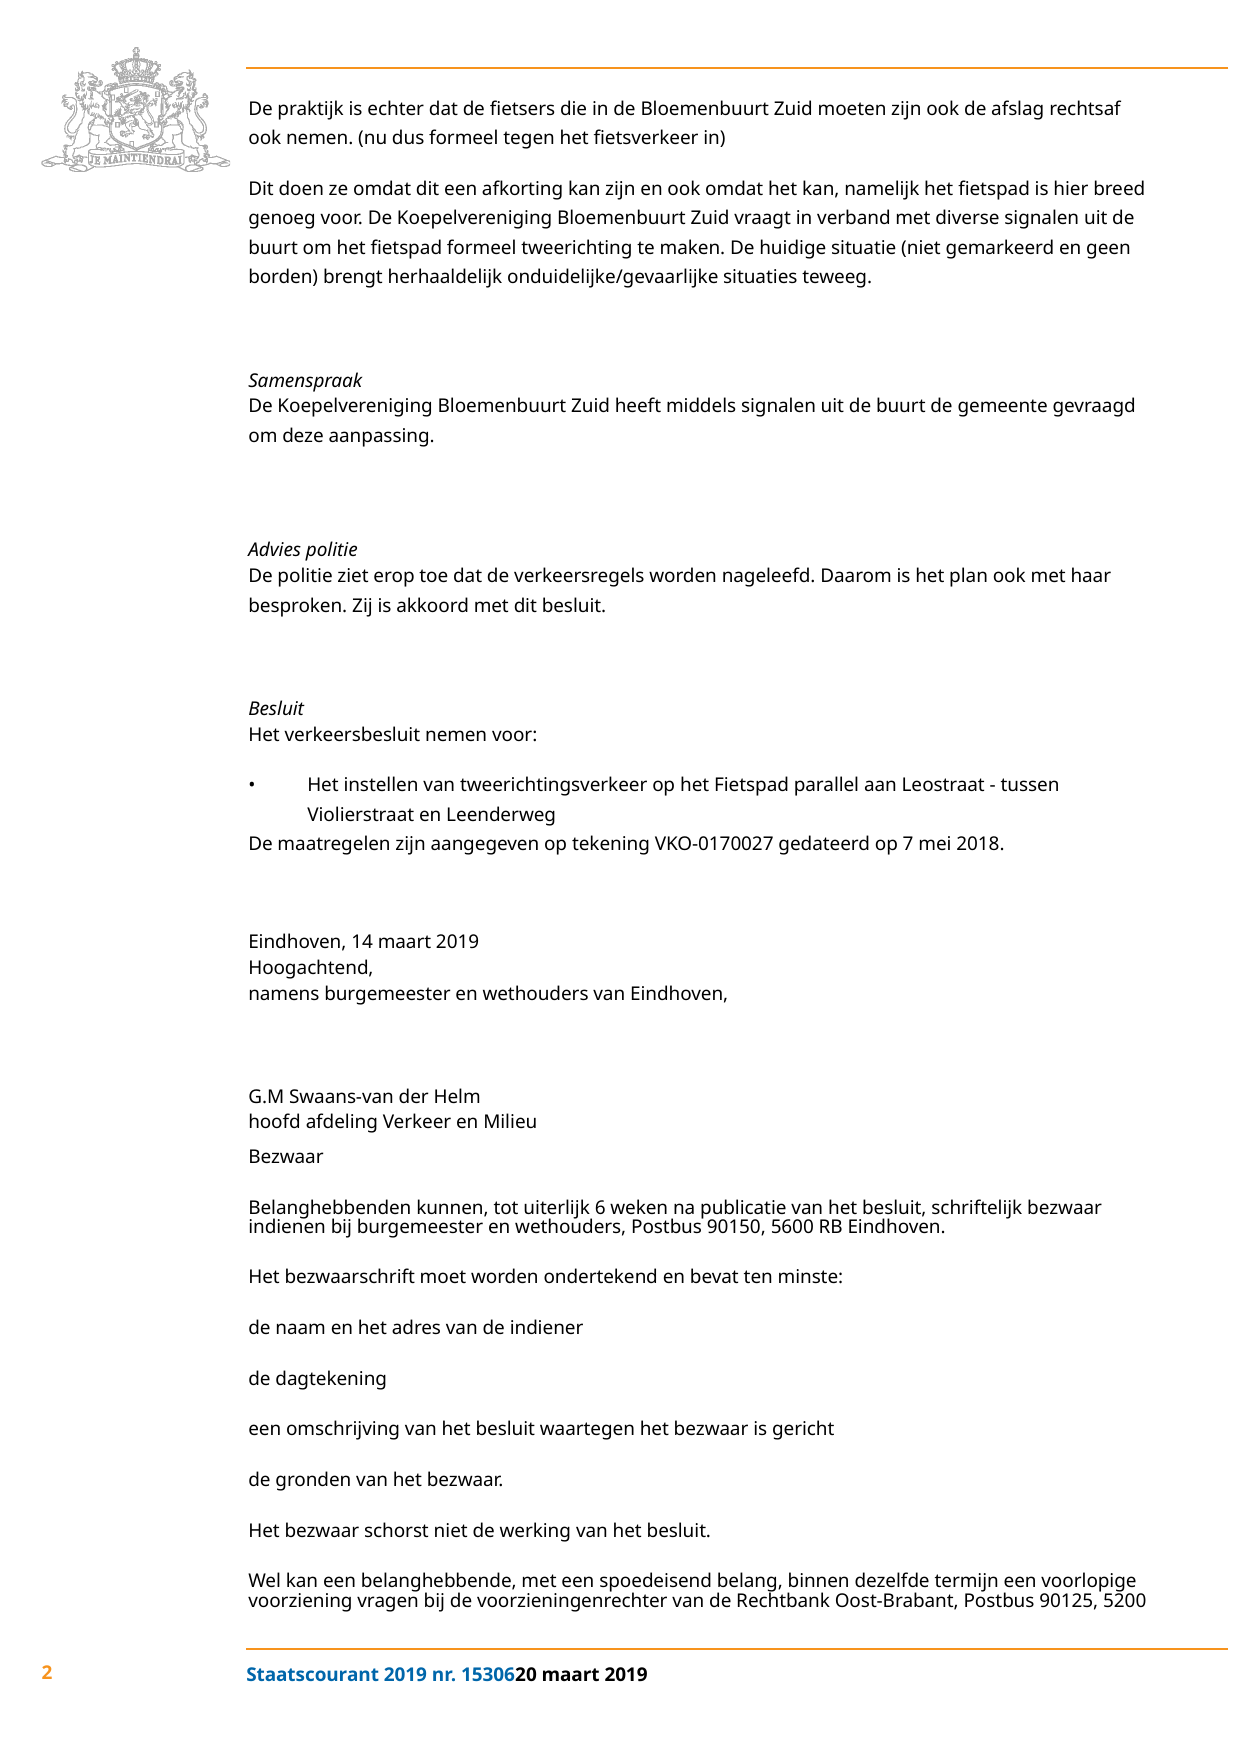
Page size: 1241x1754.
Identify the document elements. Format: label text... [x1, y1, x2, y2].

list Het instellen van tweerichtingsverkeer op het Fietspad parallel aan Leostraat - tussen Violierstraat en Leenderweg [248, 771, 1152, 826]
text Besluit [248, 695, 1152, 721]
text G.M Swaans-van der Helm [248, 1083, 1152, 1109]
text Bezwaar [248, 1148, 1152, 1167]
text Dit doen ze omdat dit een afkorting kan zijn en ook omdat het kan, namelijk het fietspad is hier breed genoeg voor. De Koepelvereniging Bloemenbuurt Zuid vraagt in verband met diverse signalen uit de buurt om het fietspad formeel tweerichting te maken. De huidige situatie (niet gemarkeerd en geen borden) brengt herhaaldelijk onduidelijke/gevaarlijke situaties teweeg. [248, 175, 1152, 289]
text Het bezwaar schorst niet de werking van het besluit. [248, 1522, 1152, 1541]
text Advies politie [248, 536, 1152, 562]
text Eindhoven, 14 maart 2019 [248, 928, 1152, 954]
text De politie ziet erop toe dat de verkeersregels worden nageleefd. Daarom is het plan ook met haar besproken. Zij is akkoord met dit besluit. [248, 562, 1152, 617]
text Het bezwaarschrift moet worden ondertekend en bevat ten minste: [248, 1268, 1152, 1288]
text Het verkeersbesluit nemen voor: [248, 721, 1152, 746]
text Wel kan een belanghebbende, met een spoedeisend belang, binnen dezelfde termijn een voorlopige voorziening vragen bij de voorzieningenrechter van de Rechtbank Oost-Brabant, Postbus 90125, 5200 [248, 1572, 1152, 1611]
text de naam en het adres van de indiener [248, 1319, 1152, 1338]
text Belanghebbenden kunnen, tot uiterlijk 6 weken na publicatie van het besluit, schriftelijk bezwaar indienen bij burgemeester en wethouders, Postbus 90150, 5600 RB Eindhoven. [248, 1199, 1152, 1237]
text namens burgemeester en wethouders van Eindhoven, [248, 980, 1152, 1006]
text de dagtekening [248, 1370, 1152, 1389]
text de gronden van het bezwaar. [248, 1471, 1152, 1490]
text Samenspraak [248, 367, 1152, 392]
text De praktijk is echter dat de fietsers die in de Bloemenbuurt Zuid moeten zijn ook de afslag rechtsaf ook nemen. (nu dus formeel tegen het fietsverkeer in) [248, 95, 1152, 150]
text Hoogachtend, [248, 954, 1152, 980]
text De Koepelvereniging Bloemenbuurt Zuid heeft middels signalen uit de buurt de gemeente gevraagd om deze aanpassing. [248, 392, 1152, 448]
text hoofd afdeling Verkeer en Milieu [248, 1109, 1152, 1134]
picture [41, 47, 231, 172]
text De maatregelen zijn aangegeven op tekening VKO-0170027 gedateerd op 7 mei 2018. [248, 830, 1152, 856]
text een omschrijving van het besluit waartegen het bezwaar is gericht [248, 1420, 1152, 1440]
